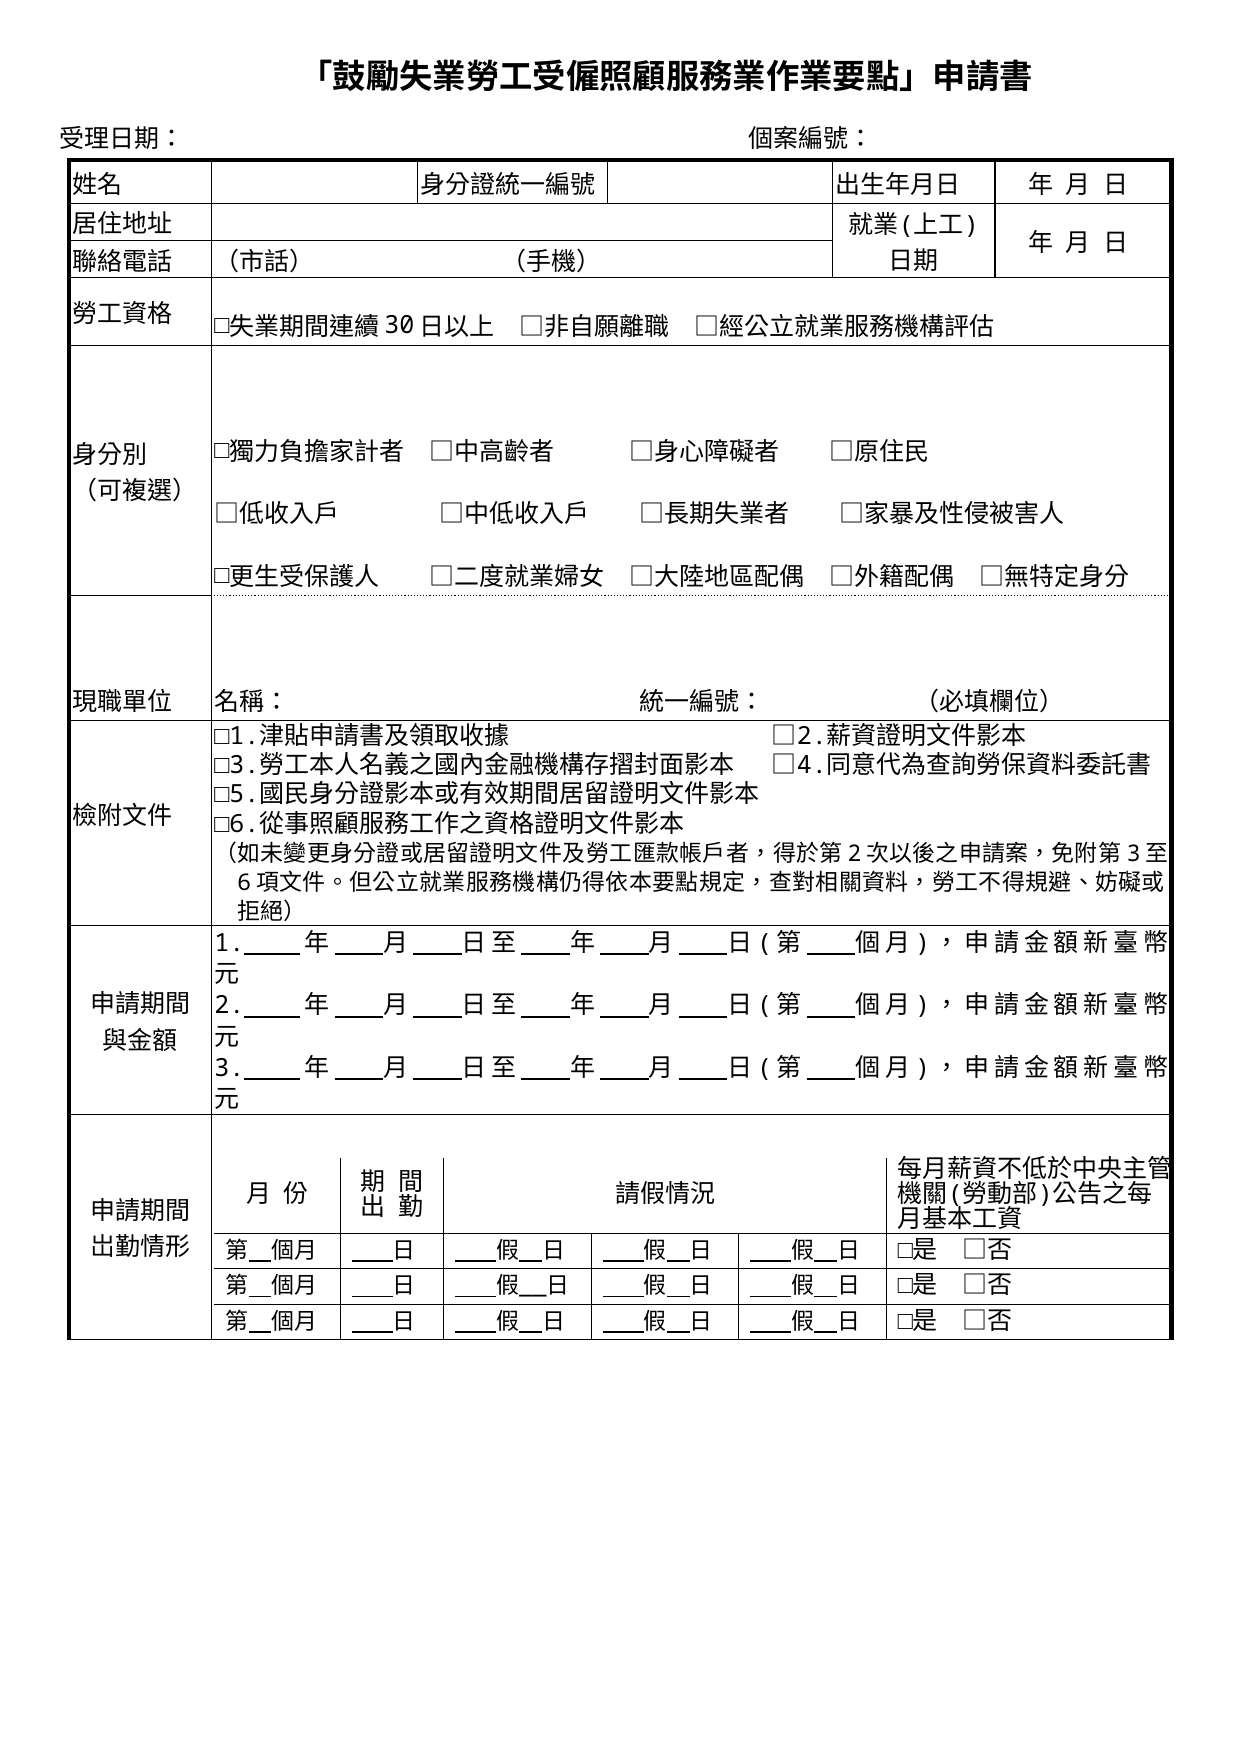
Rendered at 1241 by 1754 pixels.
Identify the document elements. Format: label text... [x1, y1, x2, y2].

table_cell [212, 204, 832, 240]
table_cell 第 個月 [214, 1234, 340, 1268]
table_cell 檢附文件 [71, 721, 211, 925]
table_cell 就業(上工) 日期 [833, 204, 994, 277]
table_cell 現職單位 [71, 596, 211, 720]
table_header 年 月 日 [996, 162, 1169, 203]
table_cell □失業期間連續30日以上 □非自願離職 □經公立就業服務機構評估 [212, 278, 1169, 345]
table_header 姓名 [71, 162, 211, 203]
table_cell 假 日 [739, 1305, 886, 1339]
table_cell （市話） （手機） [212, 241, 832, 277]
table_cell □是 □否 [887, 1234, 1169, 1268]
table_cell 第 個月 [214, 1269, 340, 1303]
table_header 請假情況 [444, 1158, 886, 1233]
table_cell 勞工資格 [71, 278, 211, 345]
table_cell 身分別 （可複選） [71, 346, 211, 595]
table_cell □獨力負擔家計者 □中高齡者 □身心障礙者 □原住民 □低收入戶 □中低收入戶 □長期失業者 □家暴及性侵被害人 □更生受保護人 □二度就業婦女 □大陸地區配偶 □外籍配偶 □無特定身分 [212, 346, 1169, 595]
table_cell [212, 1115, 1169, 1339]
table_header 期 間出 勤 [341, 1158, 443, 1233]
table_cell 假 日 [444, 1305, 591, 1339]
table_cell 假 日 [739, 1269, 886, 1303]
table_cell 假 日 [444, 1234, 591, 1268]
table_cell 年 月 日 [996, 204, 1169, 277]
table_cell 假__日 [444, 1269, 591, 1303]
table_cell 假 日 [592, 1269, 738, 1303]
table_header 身分證統一編號 [418, 162, 607, 203]
table_cell 第 個月 [214, 1305, 340, 1339]
table_cell 居住地址 [71, 204, 211, 240]
table_cell □是 □否 [887, 1305, 1169, 1339]
table_cell 聯絡電話 [71, 241, 211, 277]
table_cell □1.津貼申請書及領取收據 □2.薪資證明文件影本 □3.勞工本人名義之國內金融機構存摺封面影本 □4.同意代為查詢勞保資料委託書 □5.國民身分證影本或有效期間居留證明文件影本 □6.從事照顧服務工作之資格證明文件影本 （如未變更身分證或居留證明文件及勞工匯款帳戶者，得於第2次以後之申請案，免附第3至6項文件。但公立就業服務機構仍得依本要點規定，查對相關資料，勞工不得規避、妨礙或拒絕） [212, 721, 1169, 925]
table_cell 名稱： 統一編號： （必填欄位） [212, 595, 1169, 720]
table_cell 假 日 [592, 1234, 738, 1268]
table_header 每月薪資不低於中央主管機關(勞動部)公告之每月基本工資 [887, 1158, 1169, 1233]
table_header 份 [214, 1158, 340, 1233]
table_cell 假 日 [592, 1305, 738, 1339]
table_cell 假 日 [739, 1234, 886, 1268]
text 受理日期： 個案編號： [59, 95, 1181, 158]
table_cell 日 [341, 1305, 443, 1339]
table_cell 日 [341, 1269, 443, 1303]
table_cell 1. 年 月 日至 年 月 日(第 個月)，申請金額新臺幣 元 2. 年 月 日至 年 月 日(第 個月)，申請金額新臺幣 元 3. 年 月 日至 年 月 日(第 個月)，申請金額新臺幣 元 [212, 926, 1169, 1114]
table_cell 日 [341, 1234, 443, 1268]
text 「鼓勵失業勞工受僱照顧服務業作業要點」申請書 [59, 33, 1181, 95]
table_cell 申請期間 岀勤情形 [71, 1115, 211, 1339]
table_header [608, 162, 832, 203]
table_cell □是 □否 [887, 1269, 1169, 1303]
table_cell 申請期間 與金額 [71, 926, 211, 1114]
table_header [212, 162, 417, 203]
table_header 出生年月日 [833, 162, 994, 203]
